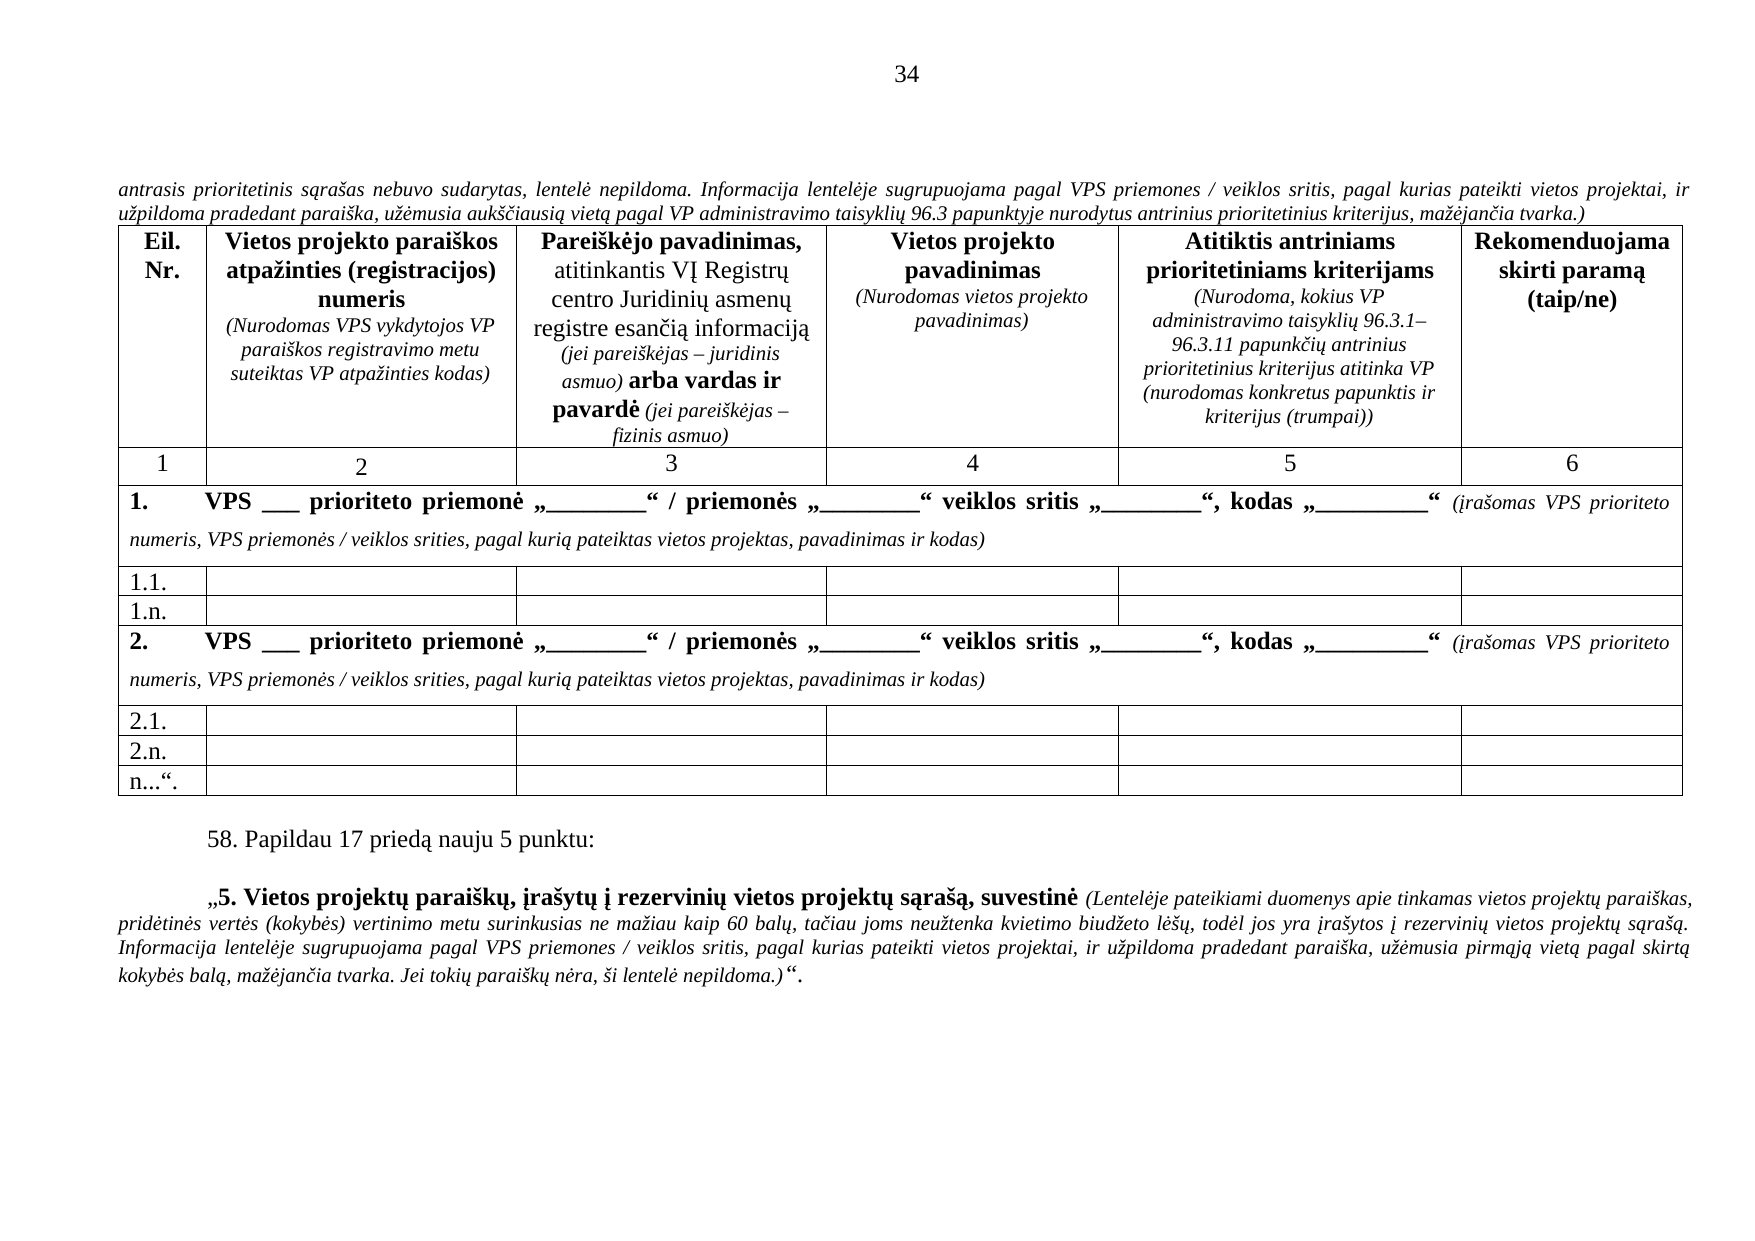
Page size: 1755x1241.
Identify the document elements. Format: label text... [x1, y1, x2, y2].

table_cell 1 [119, 448, 206, 485]
table_cell [207, 596, 516, 625]
table_cell [827, 706, 1118, 735]
table_cell [1119, 766, 1461, 794]
table_cell [207, 706, 516, 735]
table_cell [1119, 567, 1461, 595]
table_cell [517, 706, 826, 735]
table_cell 1.1. [119, 567, 206, 595]
table_cell 1.n. [119, 596, 206, 625]
table_cell [1119, 596, 1461, 625]
table_cell [827, 567, 1118, 595]
table_cell 3 [517, 448, 826, 485]
table_header Eil. Nr. [119, 226, 206, 447]
table_cell 2. VPS ___ prioriteto priemonė „________“ / priemonės „________“ veiklos sritis „________“, kodas „_________“ (įrašomas VPS prioriteto numeris, VPS priemonės / veiklos srities, pagal kurią pateiktas vietos projektas, pavadinimas ir kodas) [119, 626, 1682, 705]
table_cell 5 [1119, 448, 1461, 485]
table_cell 1. VPS ___ prioriteto priemonė „________“ / priemonės „________“ veiklos sritis „________“, kodas „_________“ (įrašomas VPS prioriteto numeris, VPS priemonės / veiklos srities, pagal kurią pateiktas vietos projektas, pavadinimas ir kodas) [119, 486, 1682, 566]
table_cell [827, 766, 1118, 794]
text antrasis prioritetinis sąrašas nebuvo sudarytas, lentelė nepildoma. Informacija lentelėje sugrupuojama pagal VPS priemones / veiklos sritis, pagal kurias pateikti vietos projektai, ir užpildoma pradedant paraiška, užėmusia aukščiausią vietą pagal VP administravimo taisyklių 96.3 papunktyje nurodytus antrinius prioritetinius kriterijus, mažėjančia tvarka.) [118, 177, 1695, 225]
table_cell [827, 736, 1118, 765]
table_cell [1462, 567, 1682, 595]
table_cell [1462, 596, 1682, 625]
table_cell 2.1. [119, 706, 206, 735]
text 58. Papildau 17 priedą nauju 5 punktu: [118, 824, 1695, 853]
table_cell n...“. [119, 766, 206, 794]
table_cell [1119, 706, 1461, 735]
table_header Pareiškėjo pavadinimas, atitinkantis VĮ Registrų centro Juridinių asmenų registre esančią informaciją (jei pareiškėjas – juridinis asmuo) arba vardas ir pavardė (jei pareiškėjas – fizinis asmuo) [517, 226, 826, 447]
table_cell [1462, 706, 1682, 735]
table_header Vietos projekto paraiškos atpažinties (registracijos) numeris (Nurodomas VPS vykdytojos VP paraiškos registravimo metu suteiktas VP atpažinties kodas) [207, 226, 516, 447]
table_cell [1119, 736, 1461, 765]
text „5. Vietos projektų paraiškų, įrašytų į rezervinių vietos projektų sąrašą, suvestinė (Lentelėje pateikiami duomenys apie tinkamas vietos projektų paraiškas, pridėtinės vertės (kokybės) vertinimo metu surinkusias ne mažiau kaip 60 balų, tačiau joms neužtenka kvietimo biudžeto lėšų, todėl jos yra įrašytos į rezervinių vietos projektų sąrašą. Informacija lentelėje sugrupuojama pagal VPS priemones / veiklos sritis, pagal kurias pateikti vietos projektai, ir užpildoma pradedant paraiška, užėmusia pirmąją vietą pagal skirtą kokybės balą, mažėjančia tvarka. Jei tokių paraiškų nėra, ši lentelė nepildoma.)“. [118, 882, 1695, 987]
table_cell [1462, 766, 1682, 794]
table_cell [207, 766, 516, 794]
table_cell [517, 596, 826, 625]
table_cell [207, 567, 516, 595]
table_cell [1462, 736, 1682, 765]
table_cell [517, 567, 826, 595]
table_cell [517, 736, 826, 765]
table_cell [517, 766, 826, 794]
table_cell 4 [827, 448, 1118, 485]
table_cell 2 [207, 448, 516, 485]
table_cell 2.n. [119, 736, 206, 765]
table_header Vietos projekto pavadinimas (Nurodomas vietos projekto pavadinimas) [827, 226, 1118, 447]
table_header Atitiktis antriniams prioritetiniams kriterijams (Nurodoma, kokius VP administravimo taisyklių 96.3.1–96.3.11 papunkčių antrinius prioritetinius kriterijus atitinka VP (nurodomas konkretus papunktis ir kriterijus (trumpai)) [1119, 226, 1461, 447]
table_cell 6 [1462, 448, 1682, 485]
table_cell [827, 596, 1118, 625]
table_cell [207, 736, 516, 765]
table_header Rekomenduojama skirti paramą (taip/ne) [1462, 226, 1682, 447]
